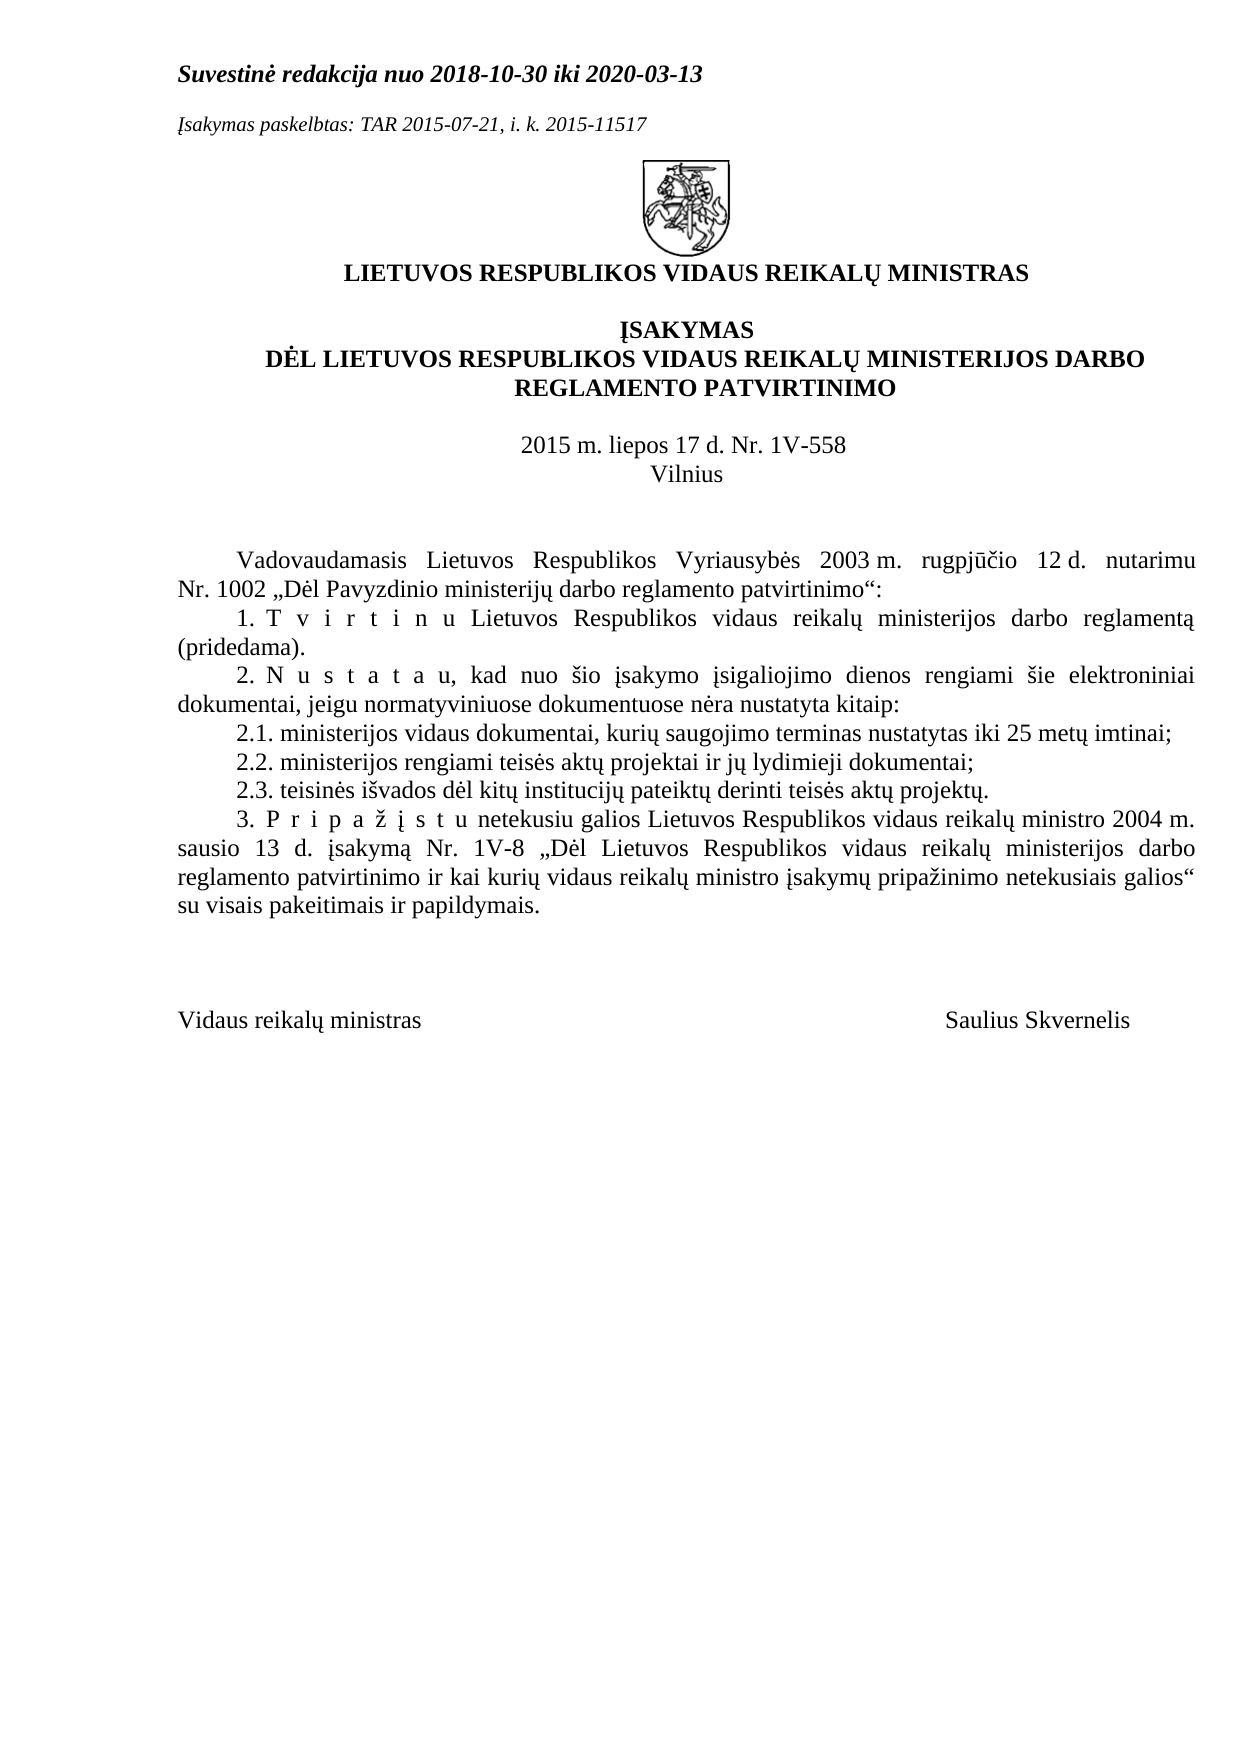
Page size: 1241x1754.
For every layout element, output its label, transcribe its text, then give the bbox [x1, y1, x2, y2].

text Vidaus reikalų ministras Saulius Skvernelis [177, 1006, 1196, 1034]
text Įsakymas paskelbtas: TAR 2015-07-21, i. k. 2015-11517 [177, 112, 1196, 136]
text 2015 m. liepos 17 d. Nr. 1V-558 [177, 431, 1196, 459]
text ĮSAKYMAS [177, 316, 1196, 344]
text 2. N u s t a t a u, kad nuo šio įsakymo įsigaliojimo dienos rengiami šie elektroniniai dokumentai, jeigu normatyviniuose dokumentuose nėra nustatyta kitaip: [177, 661, 1196, 718]
text DĖL LIETUVOS RESPUBLIKOS VIDAUS REIKALŲ MINISTERIJOS DARBO REGLAMENTO PATVIRTINIMO [215, 344, 1196, 402]
text 3. P r i p a ž į s t u netekusiu galios Lietuvos Respublikos vidaus reikalų ministro 2004 m. sausio 13 d. įsakymą Nr. 1V-8 „Dėl Lietuvos Respublikos vidaus reikalų ministerijos darbo reglamento patvirtinimo ir kai kurių vidaus reikalų ministro įsakymų pripažinimo netekusiais galios“ su visais pakeitimais ir papildymais. [177, 804, 1196, 919]
text Vadovaudamasis Lietuvos Respublikos Vyriausybės 2003 m. rugpjūčio 12 d. nutarimu Nr. 1002 „Dėl Pavyzdinio ministerijų darbo reglamento patvirtinimo“: [177, 546, 1196, 603]
text 2.2. ministerijos rengiami teisės aktų projektai ir jų lydimieji dokumentai; [177, 747, 1196, 776]
text Suvestinė redakcija nuo 2018-10-30 iki 2020-03-13 [177, 59, 1196, 88]
text 2.1. ministerijos vidaus dokumentai, kurių saugojimo terminas nustatytas iki 25 metų imtinai; [177, 718, 1196, 747]
text Vilnius [177, 459, 1196, 488]
text 2.3. teisinės išvados dėl kitų institucijų pateiktų derinti teisės aktų projektų. [177, 776, 1196, 804]
text 1. T v i r t i n u Lietuvos Respublikos vidaus reikalų ministerijos darbo reglamentą (pridedama). [177, 603, 1196, 661]
text LIETUVOS RESPUBLIKOS VIDAUS REIKALŲ MINISTRAS [177, 258, 1196, 287]
